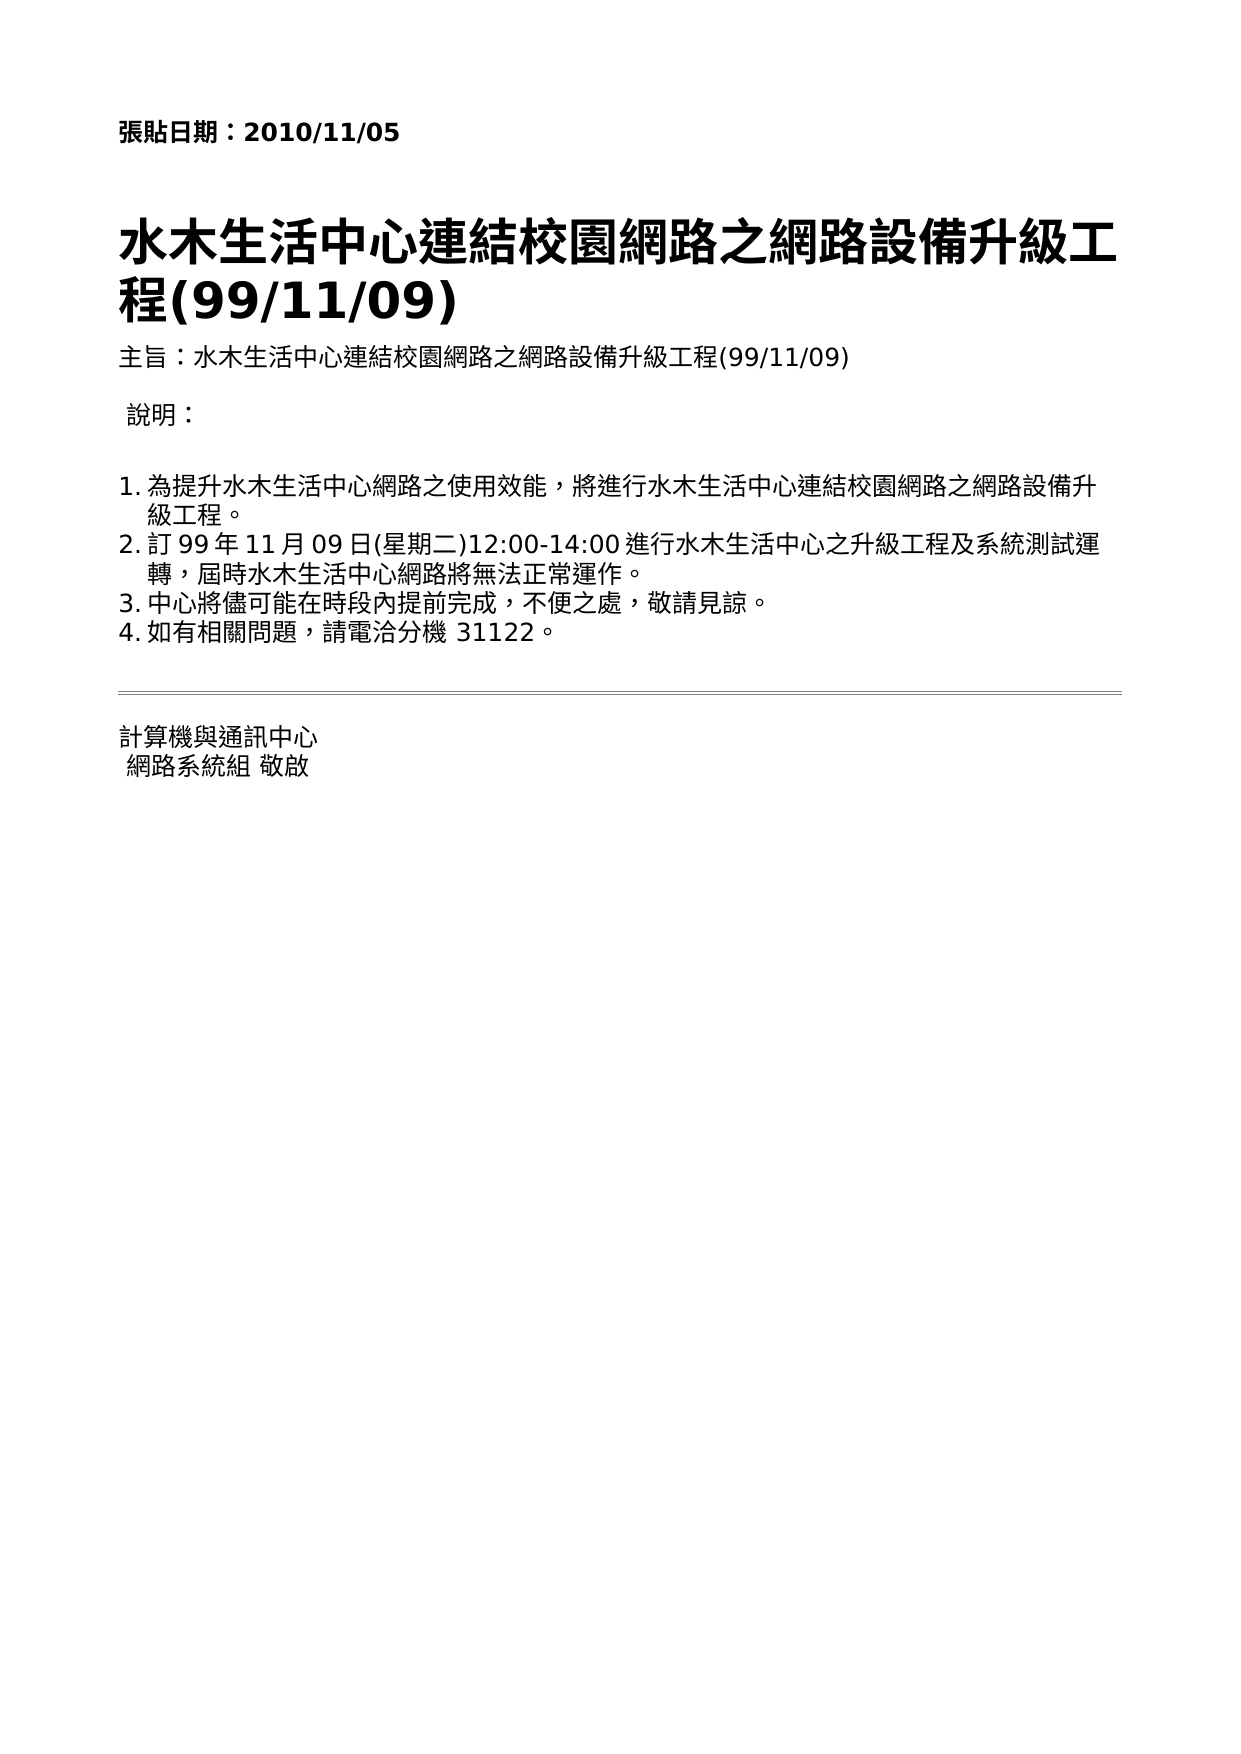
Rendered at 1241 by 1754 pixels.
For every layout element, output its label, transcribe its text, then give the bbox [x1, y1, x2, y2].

list 如有相關問題，請電洽分機 31122。 [118, 618, 1122, 647]
text 主旨：水木生活中心連結校園網路之網路設備升級工程(99/11/09) 說明： [118, 343, 1122, 430]
list 訂99年11月09日(星期二)12:00-14:00進行水木生活中心之升級工程及系統測試運轉，屆時水木生活中心網路將無法正常運作。 [118, 531, 1122, 589]
subtitle 水木生活中心連結校園網路之網路設備升級工程(99/11/09) [118, 214, 1122, 330]
list 中心將儘可能在時段內提前完成，不便之處，敬請見諒。 [118, 589, 1122, 618]
text 張貼日期：2010/11/05 [118, 118, 1122, 176]
list 為提升水木生活中心網路之使用效能，將進行水木生活中心連結校園網路之網路設備升級工程。 [118, 472, 1122, 531]
text 計算機與通訊中心 網路系統組 敬啟 [118, 723, 1122, 782]
